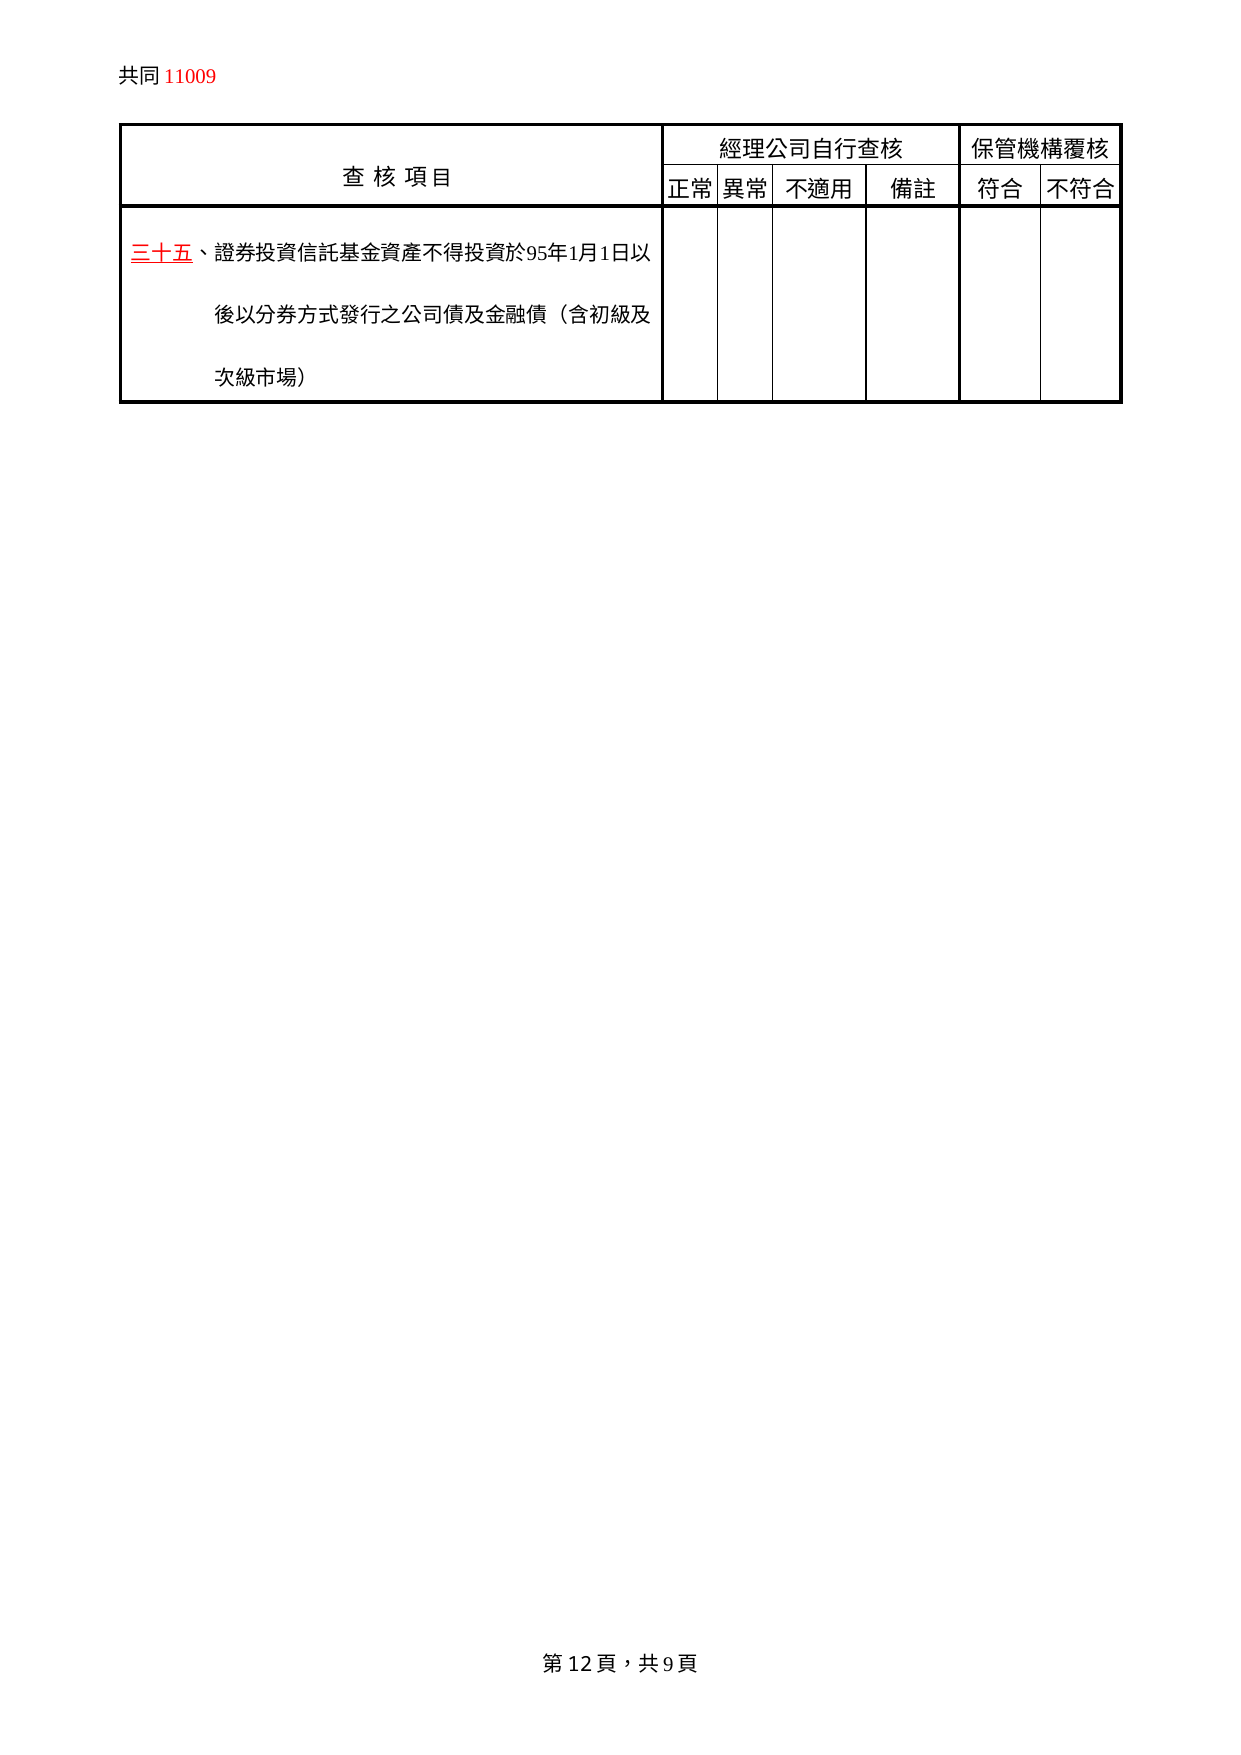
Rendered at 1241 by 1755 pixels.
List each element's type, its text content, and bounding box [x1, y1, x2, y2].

table_cell 備註 [867, 165, 958, 204]
table_cell 不適用 [773, 165, 865, 204]
table_cell [773, 208, 865, 400]
table_cell [1041, 208, 1119, 400]
table_cell 三十五、證券投資信託基金資產不得投資於95年1月1日以後以分券方式發行之公司債及金融債（含初級及次級市場） [122, 208, 661, 400]
table_cell [867, 208, 958, 400]
table_cell 異常 [718, 165, 772, 204]
table_cell 不符合 [1041, 165, 1119, 204]
table_cell 符合 [961, 165, 1040, 204]
table_cell [718, 208, 772, 400]
table_cell [664, 208, 717, 400]
table_cell 正常 [664, 165, 717, 204]
table_cell [961, 208, 1040, 400]
table_header 保管機構覆核 [961, 126, 1119, 164]
table_header 經理公司自行查核 [664, 126, 958, 164]
table_header 查核項目 [122, 126, 661, 204]
